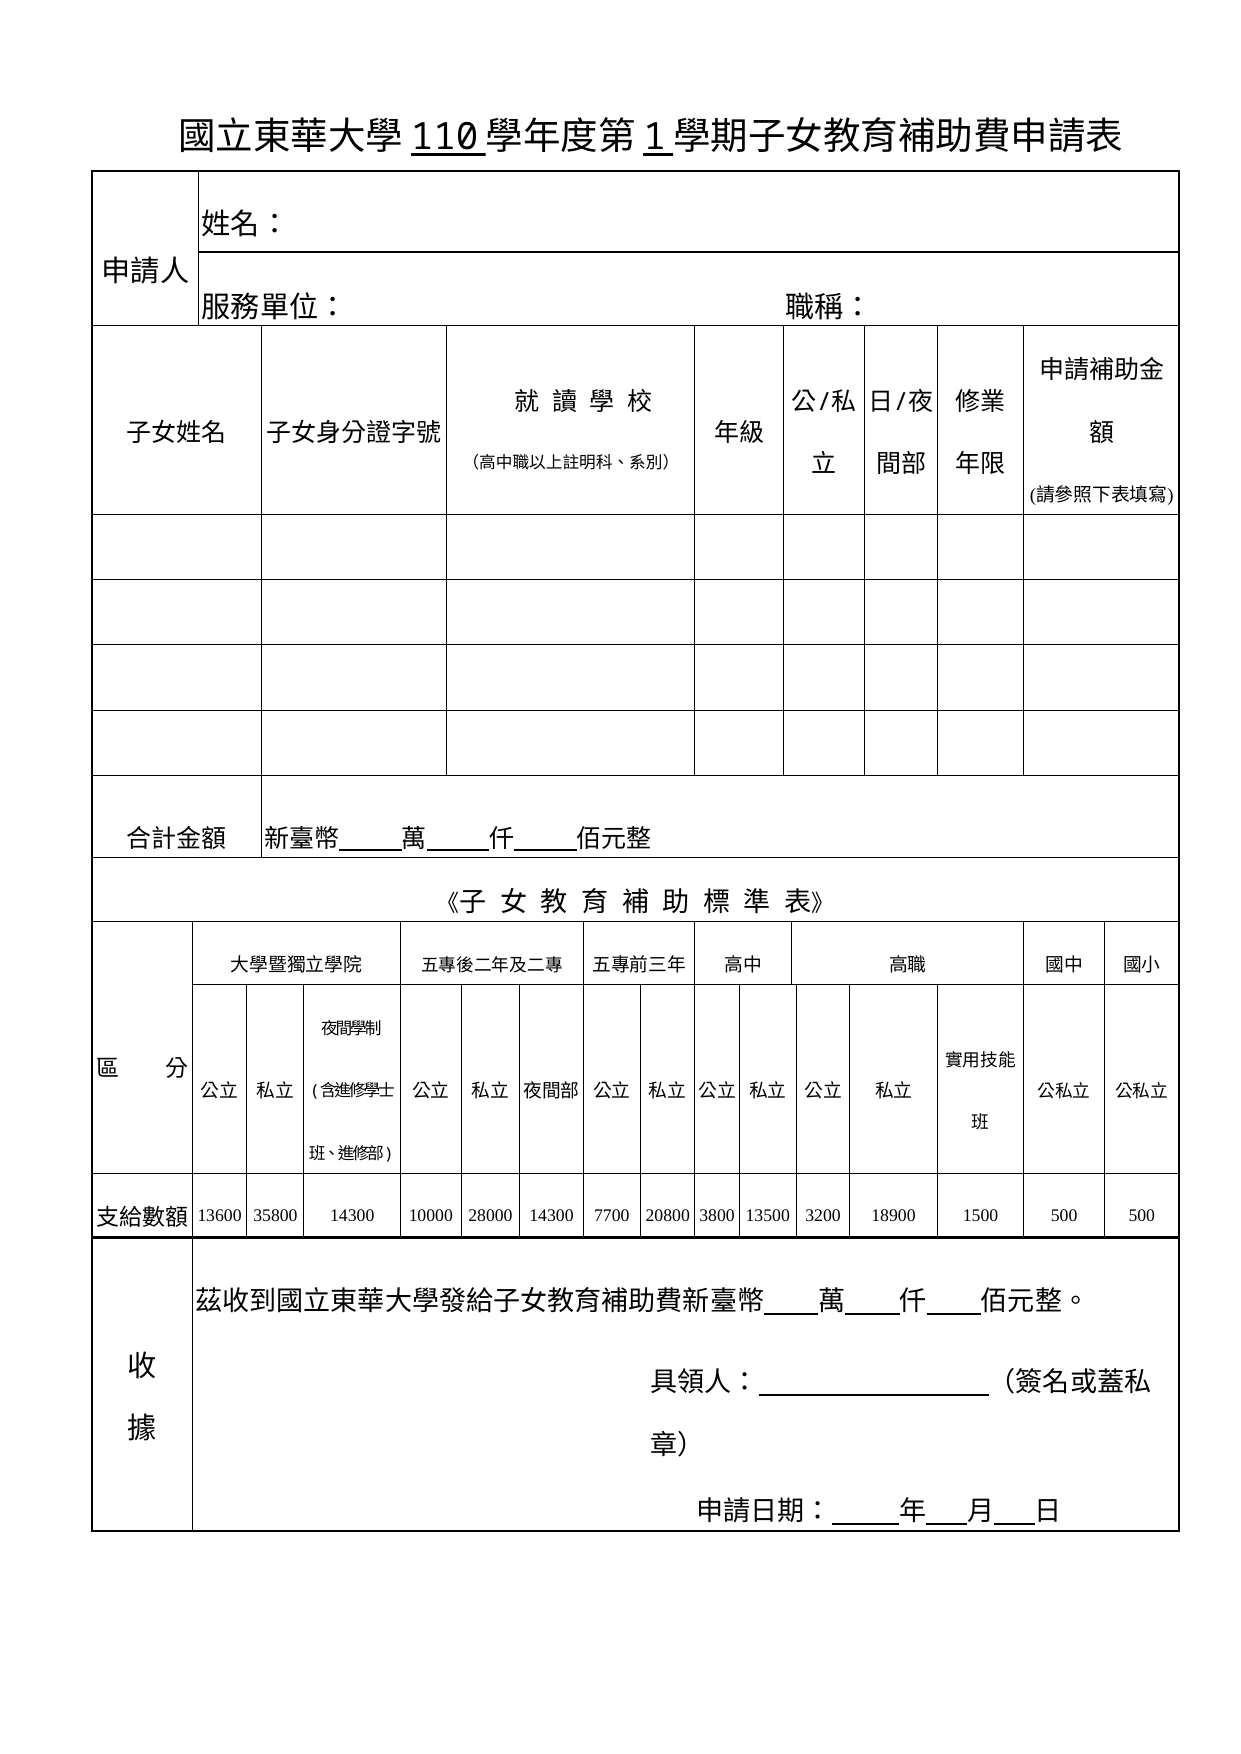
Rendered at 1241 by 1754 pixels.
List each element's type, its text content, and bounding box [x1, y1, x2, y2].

table_cell 茲收到國立東華大學發給子女教育補助費新臺幣 萬 仟 佰元整。 具領人： （簽名或蓋私章） 申請日期： 年 月 日 [193, 1239, 1178, 1530]
table_cell 姓名： [199, 172, 1178, 251]
table_cell 高中 [695, 922, 791, 984]
table_cell 3200 [797, 1174, 849, 1236]
table_cell 私立 [462, 985, 519, 1173]
table_cell 14300 [520, 1174, 583, 1236]
table_cell [865, 515, 937, 579]
table_cell [784, 645, 864, 709]
table_cell 7700 [584, 1174, 640, 1236]
table_cell [1024, 645, 1178, 709]
table_cell 私立 [641, 985, 694, 1173]
table_cell 28000 [462, 1174, 519, 1236]
table_cell [695, 711, 783, 775]
table_cell 實用技能班 [938, 985, 1023, 1173]
table_cell 就 讀 學 校 （高中職以上註明科、系別） [447, 326, 694, 514]
table_cell 公立 [584, 985, 640, 1173]
table_cell [865, 711, 937, 775]
table_cell [695, 515, 783, 579]
table_cell [93, 515, 261, 579]
table_cell 20800 [641, 1174, 694, 1236]
table_cell 日/夜 間部 [865, 326, 937, 514]
table_cell 私立 [247, 985, 303, 1173]
table_cell [938, 515, 1023, 579]
table_cell [938, 580, 1023, 644]
table_cell 公立 [797, 985, 849, 1173]
table_cell 收 據 [93, 1239, 192, 1530]
table_cell 公私立 [1024, 985, 1104, 1173]
table_cell 500 [1105, 1174, 1178, 1236]
table_cell [938, 711, 1023, 775]
table_cell [93, 580, 261, 644]
table_cell 支給數額 [93, 1174, 192, 1236]
table_cell [865, 645, 937, 709]
table_cell [784, 711, 864, 775]
table_cell 公立 [193, 985, 246, 1173]
table_cell [695, 645, 783, 709]
table_cell [447, 515, 694, 579]
table_cell 子女身分證字號 [262, 326, 446, 514]
table_cell 35800 [247, 1174, 303, 1236]
table_cell [1024, 580, 1178, 644]
table_cell 500 [1024, 1174, 1104, 1236]
table_cell 國中 [1024, 922, 1104, 984]
table_cell 14300 [304, 1174, 400, 1236]
table_cell 公私立 [1105, 985, 1178, 1173]
table_cell 《子 女 教 育 補 助 標 準 表》 [93, 858, 1178, 921]
table_cell 五專後二年及二專 [401, 922, 583, 984]
table_cell 13500 [740, 1174, 796, 1236]
table_cell [262, 515, 446, 579]
table_cell [447, 580, 694, 644]
table_cell 年級 [695, 326, 783, 514]
table_cell [262, 711, 446, 775]
table_cell 五專前三年 [584, 922, 694, 984]
table_cell [938, 645, 1023, 709]
table_cell [447, 711, 694, 775]
table_cell 18900 [850, 1174, 937, 1236]
table_cell 國小 [1105, 922, 1178, 984]
table_cell [262, 580, 446, 644]
table_cell [695, 580, 783, 644]
table_cell [1024, 515, 1178, 579]
table_cell 高職 [792, 922, 1023, 984]
table_cell 公/私立 [784, 326, 864, 514]
table_cell [447, 645, 694, 709]
table_cell [93, 645, 261, 709]
table_cell 新臺幣 萬 仟 佰元整 [262, 776, 1178, 857]
table_cell 公立 [401, 985, 461, 1173]
table_cell 私立 [850, 985, 937, 1173]
table_cell [93, 711, 261, 775]
table_cell 申請人 [93, 172, 198, 325]
table_cell 夜間學制 (含進修學士班、進修部) [304, 985, 400, 1173]
table_header 國立東華大學110學年度第1學期子女教育補助費申請表 [92, 76, 1179, 170]
table_cell 13600 [193, 1174, 246, 1236]
table_cell 3800 [695, 1174, 739, 1236]
table_cell [262, 645, 446, 709]
table_cell 子女姓名 [93, 326, 261, 514]
table_cell 公立 [695, 985, 739, 1173]
table_cell 合計金額 [93, 776, 261, 857]
table_cell 夜間部 [520, 985, 583, 1173]
table_cell 服務單位： 職稱： [199, 253, 1178, 325]
table_cell [784, 515, 864, 579]
table_cell 區 分 [93, 922, 192, 1173]
table_cell 1500 [938, 1174, 1023, 1236]
table_cell 申請補助金額 (請參照下表填寫) [1024, 326, 1178, 514]
table_cell 大學暨獨立學院 [193, 922, 400, 984]
table_cell 10000 [401, 1174, 461, 1236]
table_cell 私立 [740, 985, 796, 1173]
table_cell [865, 580, 937, 644]
table_cell [1024, 711, 1178, 775]
table_cell 修業 年限 [938, 326, 1023, 514]
table_cell [784, 580, 864, 644]
